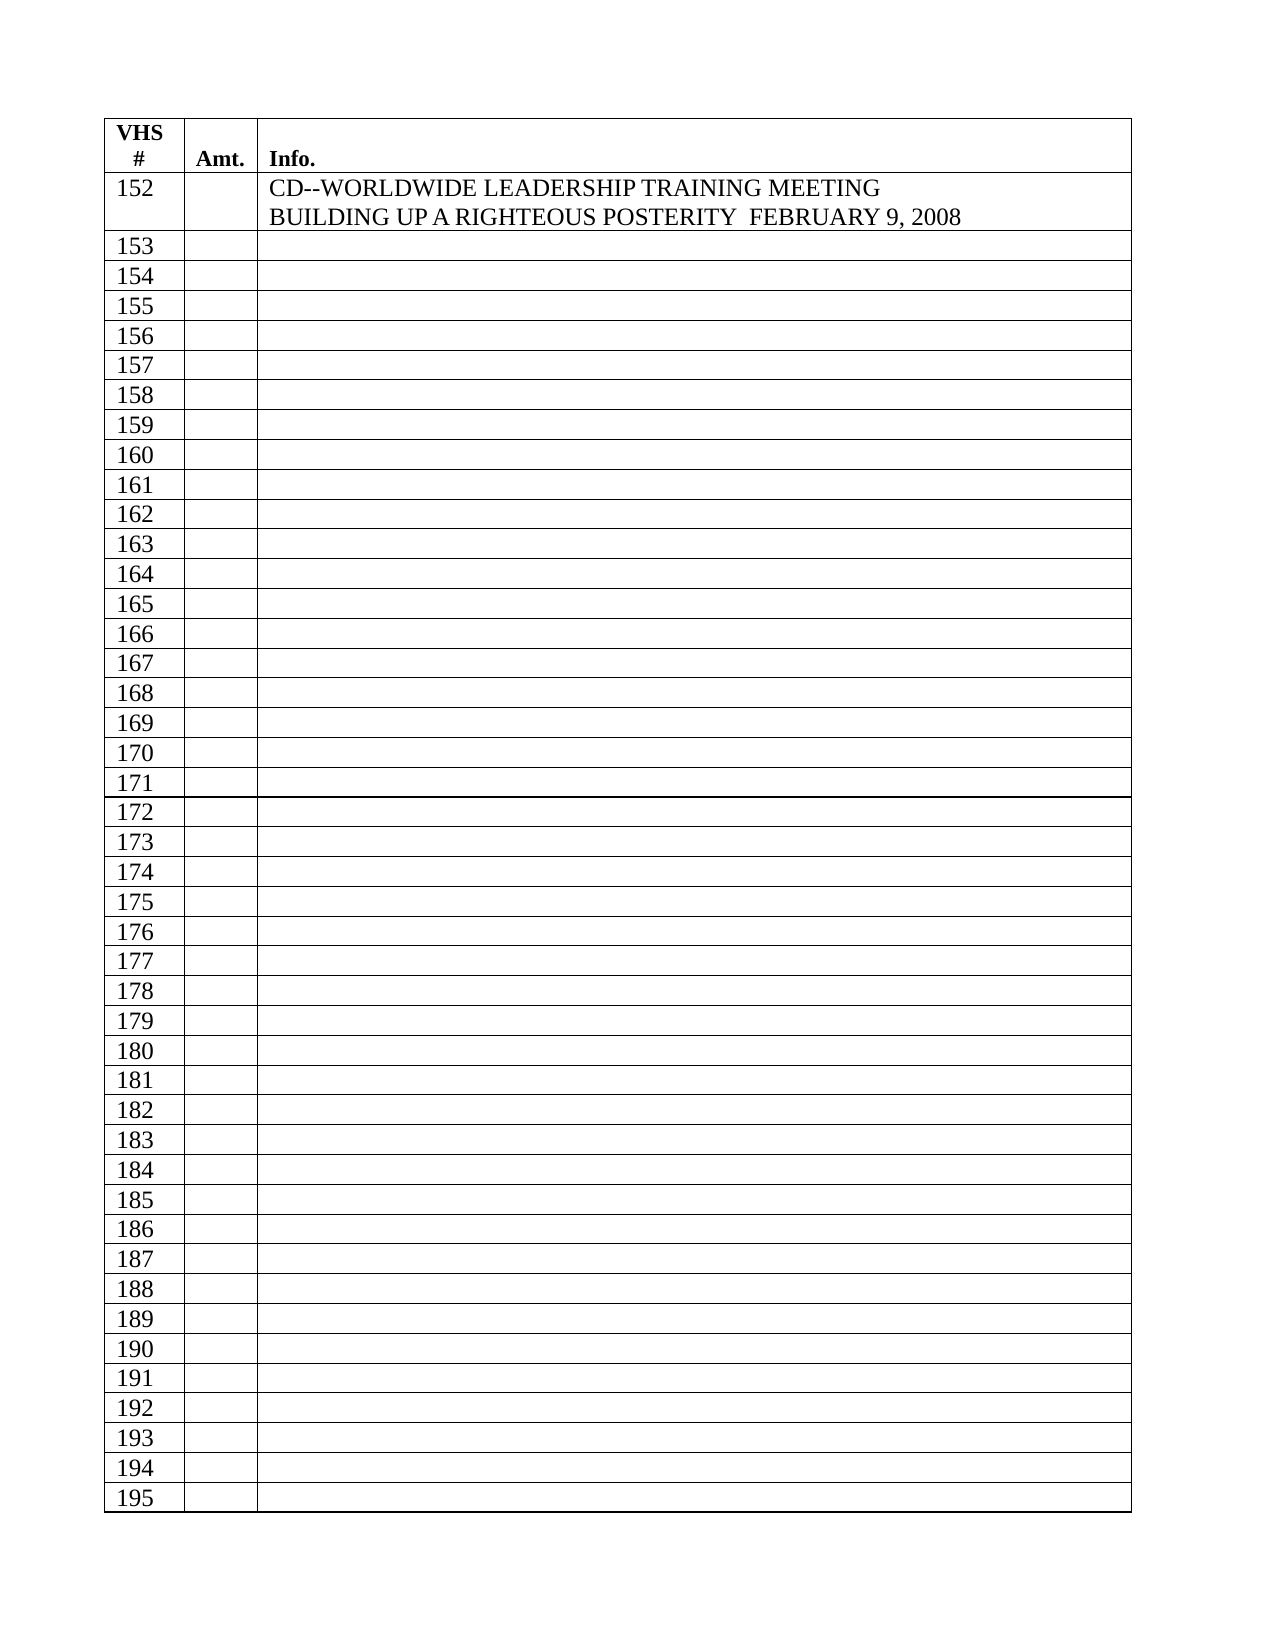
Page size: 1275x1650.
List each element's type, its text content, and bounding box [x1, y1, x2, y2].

table_cell [258, 529, 1131, 558]
table_cell [258, 708, 1131, 737]
table_cell [185, 1066, 257, 1094]
table_cell 195 [105, 1483, 184, 1511]
table_cell 171 [105, 768, 184, 796]
table_cell [185, 1393, 257, 1422]
table_cell [185, 1364, 257, 1392]
table_cell [185, 380, 257, 409]
table_cell [258, 1453, 1131, 1482]
table_cell 172 [105, 798, 184, 826]
table_cell [258, 1483, 1131, 1511]
table_cell [185, 351, 257, 379]
table_cell 177 [105, 946, 184, 975]
table_cell [185, 529, 257, 558]
table_header Info. [258, 119, 1131, 172]
table_cell [258, 678, 1131, 707]
table_cell 180 [105, 1036, 184, 1064]
table_cell [185, 1244, 257, 1273]
table_cell [185, 1423, 257, 1452]
table_cell [185, 917, 257, 945]
table_cell [258, 1215, 1131, 1243]
table_cell [258, 976, 1131, 1005]
table_cell 186 [105, 1215, 184, 1243]
table_cell [185, 291, 257, 320]
table_cell 153 [105, 231, 184, 260]
table_cell [185, 738, 257, 767]
table_cell 179 [105, 1006, 184, 1035]
table_cell [258, 887, 1131, 916]
table_cell [258, 291, 1131, 320]
table_cell CD--WORLDWIDE LEADERSHIP TRAINING MEETING BUILDING UP A RIGHTEOUS POSTERITY FEBRUARY 9, 2008 [258, 173, 1131, 230]
table_cell [258, 1364, 1131, 1392]
table_cell [185, 678, 257, 707]
table_cell 164 [105, 559, 184, 588]
table_cell [185, 1274, 257, 1303]
table_cell 190 [105, 1334, 184, 1362]
table_cell [185, 857, 257, 886]
table_cell [185, 1036, 257, 1064]
table_cell [258, 768, 1131, 796]
table_cell [185, 1304, 257, 1333]
table_cell [185, 589, 257, 618]
table_cell [185, 1155, 257, 1184]
table_cell 166 [105, 619, 184, 647]
table_cell [185, 1215, 257, 1243]
table_cell 158 [105, 380, 184, 409]
table_header Amt. [185, 119, 257, 172]
table_cell 176 [105, 917, 184, 945]
table_cell 182 [105, 1095, 184, 1124]
table_cell 154 [105, 261, 184, 290]
table_cell 184 [105, 1155, 184, 1184]
table_cell [185, 321, 257, 349]
table_cell [185, 619, 257, 647]
table_cell 159 [105, 410, 184, 439]
table_cell [185, 1095, 257, 1124]
table_cell 191 [105, 1364, 184, 1392]
table_cell [185, 946, 257, 975]
table_cell [258, 1334, 1131, 1362]
table_cell 155 [105, 291, 184, 320]
table_cell [258, 1185, 1131, 1213]
table_cell [258, 1423, 1131, 1452]
table_cell 170 [105, 738, 184, 767]
table_cell 187 [105, 1244, 184, 1273]
table_cell 181 [105, 1066, 184, 1094]
table_cell 160 [105, 440, 184, 469]
table_cell [258, 261, 1131, 290]
table_cell 194 [105, 1453, 184, 1482]
table_cell 192 [105, 1393, 184, 1422]
table_cell 188 [105, 1274, 184, 1303]
table_cell [258, 351, 1131, 379]
table_cell 165 [105, 589, 184, 618]
table_cell 156 [105, 321, 184, 349]
table_cell 157 [105, 351, 184, 379]
table_cell [258, 1095, 1131, 1124]
table_cell [258, 738, 1131, 767]
table_cell [185, 559, 257, 588]
table_cell [258, 1036, 1131, 1064]
table_cell [258, 1155, 1131, 1184]
table_cell [185, 1185, 257, 1213]
table_cell [258, 917, 1131, 945]
table_cell [185, 708, 257, 737]
table_cell 167 [105, 649, 184, 677]
table_cell [258, 827, 1131, 856]
table_cell [258, 649, 1131, 677]
table_cell [185, 1006, 257, 1035]
table_cell [258, 470, 1131, 498]
table_cell 169 [105, 708, 184, 737]
table_cell [258, 1393, 1131, 1422]
table_cell 174 [105, 857, 184, 886]
table_cell [185, 887, 257, 916]
table_header VHS # [105, 119, 184, 172]
table_cell [258, 1125, 1131, 1154]
table_cell [258, 321, 1131, 349]
table_cell 161 [105, 470, 184, 498]
table_cell [258, 410, 1131, 439]
table_cell [185, 231, 257, 260]
table_cell 173 [105, 827, 184, 856]
table_cell [185, 410, 257, 439]
table_cell 152 [105, 173, 184, 230]
table_cell [185, 500, 257, 528]
table_cell 168 [105, 678, 184, 707]
table_cell [185, 1453, 257, 1482]
table_cell [258, 857, 1131, 886]
table_cell [185, 649, 257, 677]
table_cell 183 [105, 1125, 184, 1154]
table_cell [185, 768, 257, 796]
table_cell [258, 380, 1131, 409]
table_cell 193 [105, 1423, 184, 1452]
table_cell [258, 500, 1131, 528]
table_cell 175 [105, 887, 184, 916]
table_cell [185, 798, 257, 826]
table_cell [185, 976, 257, 1005]
table_cell [185, 261, 257, 290]
table_cell [258, 1006, 1131, 1035]
table_cell [185, 1483, 257, 1511]
table_cell [258, 231, 1131, 260]
table_cell 185 [105, 1185, 184, 1213]
table_cell [258, 619, 1131, 647]
table_cell 189 [105, 1304, 184, 1333]
table_cell [258, 946, 1131, 975]
table_cell [185, 440, 257, 469]
table_cell [258, 1244, 1131, 1273]
table_cell [185, 827, 257, 856]
table_cell [258, 1304, 1131, 1333]
table_cell [185, 1125, 257, 1154]
table_cell 163 [105, 529, 184, 558]
table_cell [258, 1066, 1131, 1094]
table_cell [258, 1274, 1131, 1303]
table_cell [185, 470, 257, 498]
table_cell [258, 589, 1131, 618]
table_cell [258, 559, 1131, 588]
table_cell 178 [105, 976, 184, 1005]
table_cell 162 [105, 500, 184, 528]
table_cell [185, 173, 257, 230]
table_cell [185, 1334, 257, 1362]
table_cell [258, 440, 1131, 469]
table_cell [258, 798, 1131, 826]
